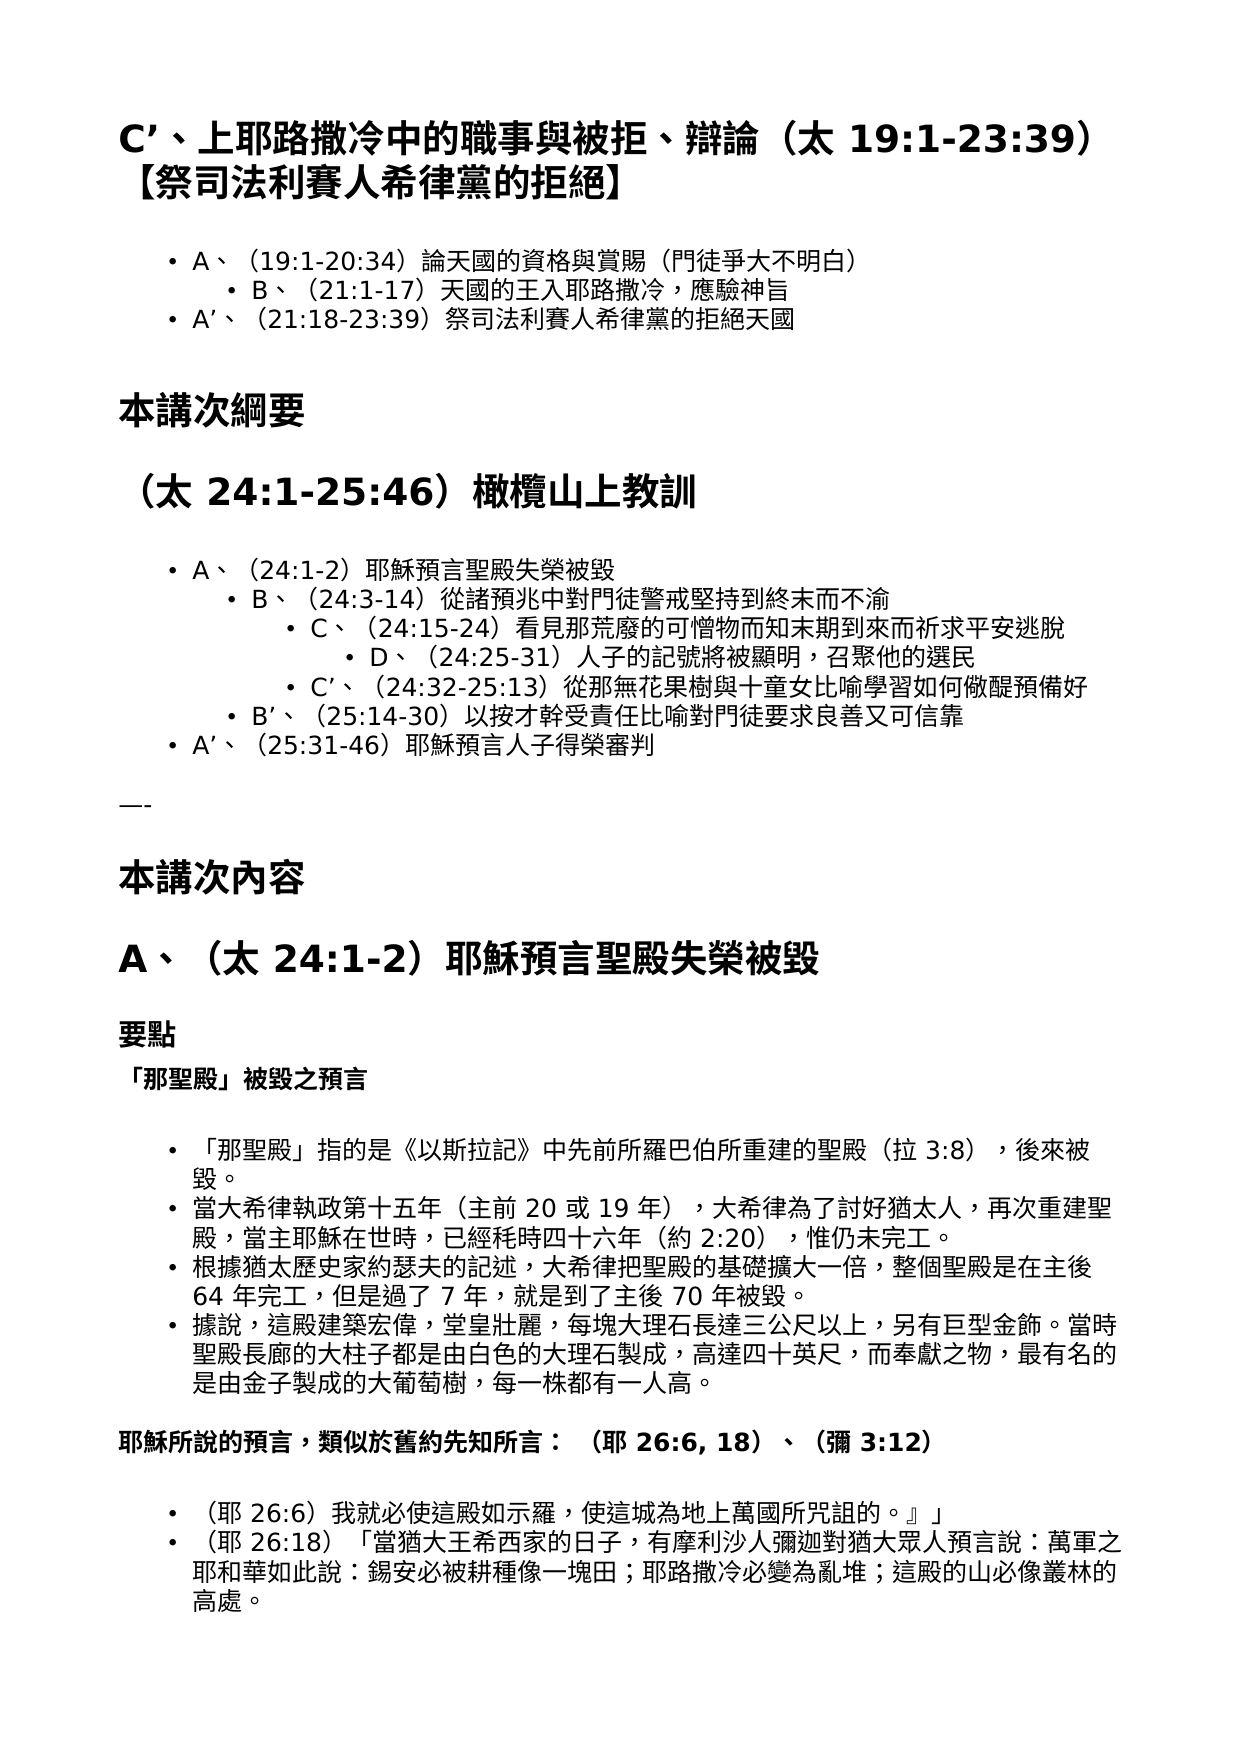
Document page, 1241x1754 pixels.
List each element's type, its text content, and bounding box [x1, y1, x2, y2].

list A’、（21:18-23:39）祭司法利賽人希律黨的拒絕天國 [177, 306, 1122, 335]
list A’、（25:31-46）耶穌預言人子得榮審判 [177, 731, 1122, 760]
list B、（24:3-14）從諸預兆中對門徒警戒堅持到終末而不渝 [236, 585, 1122, 614]
list A、（19:1-20:34）論天國的資格與賞賜（門徒爭大不明白） [177, 247, 1122, 277]
subtitle A、（太 24:1-2）耶穌預言聖殿失榮被毀 [118, 938, 1122, 981]
list B、（21:1-17）天國的王入耶路撒冷，應驗神旨 [236, 277, 1122, 306]
subtitle C’、上耶路撒冷中的職事與被拒、辯論（太 19:1-23:39）【祭司法利賽人希律黨的拒絕】 [118, 118, 1122, 205]
list C’、（24:32-25:13）從那無花果樹與十童女比喻學習如何儆醍預備好 [295, 673, 1122, 702]
text 耶穌所說的預言，類似於舊約先知所言： （耶 26:6, 18）、（彌 3:12） [118, 1428, 1122, 1457]
list 「那聖殿」指的是《以斯拉記》中先前所羅巴伯所重建的聖殿（拉 3:8），後來被毀。 [177, 1136, 1122, 1195]
subtitle 要點 [118, 1019, 1122, 1053]
list （耶 26:18）「當猶大王希西家的日子，有摩利沙人彌迦對猶大眾人預言說：萬軍之耶和華如此說：錫安必被耕種像一塊田；耶路撒冷必變為亂堆；這殿的山必像叢林的高處。 [177, 1529, 1122, 1616]
subtitle （太 24:1-25:46）橄欖山上教訓 [118, 471, 1122, 514]
text 「那聖殿」被毀之預言 [118, 1065, 1122, 1094]
list C、（24:15-24）看見那荒廢的可憎物而知末期到來而祈求平安逃脫 [295, 614, 1122, 644]
text —- [118, 790, 1122, 819]
list 根據猶太歷史家約瑟夫的記述，大希律把聖殿的基礎擴大一倍，整個聖殿是在主後 64 年完工，但是過了 7 年，就是到了主後 70 年被毀。 [177, 1253, 1122, 1311]
list A、（24:1-2）耶穌預言聖殿失榮被毀 [177, 556, 1122, 585]
list 當大希律執政第十五年（主前 20 或 19 年），大希律為了討好猶太人，再次重建聖殿，當主耶穌在世時，已經秏時四十六年（約 2:20），惟仍未完工。 [177, 1195, 1122, 1253]
list B’、（25:14-30）以按才幹受責任比喻對門徒要求良善又可信靠 [236, 702, 1122, 731]
list （耶 26:6）我就必使這殿如示羅，使這城為地上萬國所咒詛的。』」 [177, 1499, 1122, 1529]
subtitle 本講次內容 [118, 856, 1122, 900]
list D、（24:25-31）人子的記號將被顯明，召聚他的選民 [354, 644, 1122, 673]
subtitle 本講次綱要 [118, 389, 1122, 433]
list 據說，這殿建築宏偉，堂皇壯麗，每塊大理石長達三公尺以上，另有巨型金飾。當時聖殿長廊的大柱子都是由白色的大理石製成，高達四十英尺，而奉獻之物，最有名的是由金子製成的大葡萄樹，每一株都有一人高。 [177, 1311, 1122, 1399]
